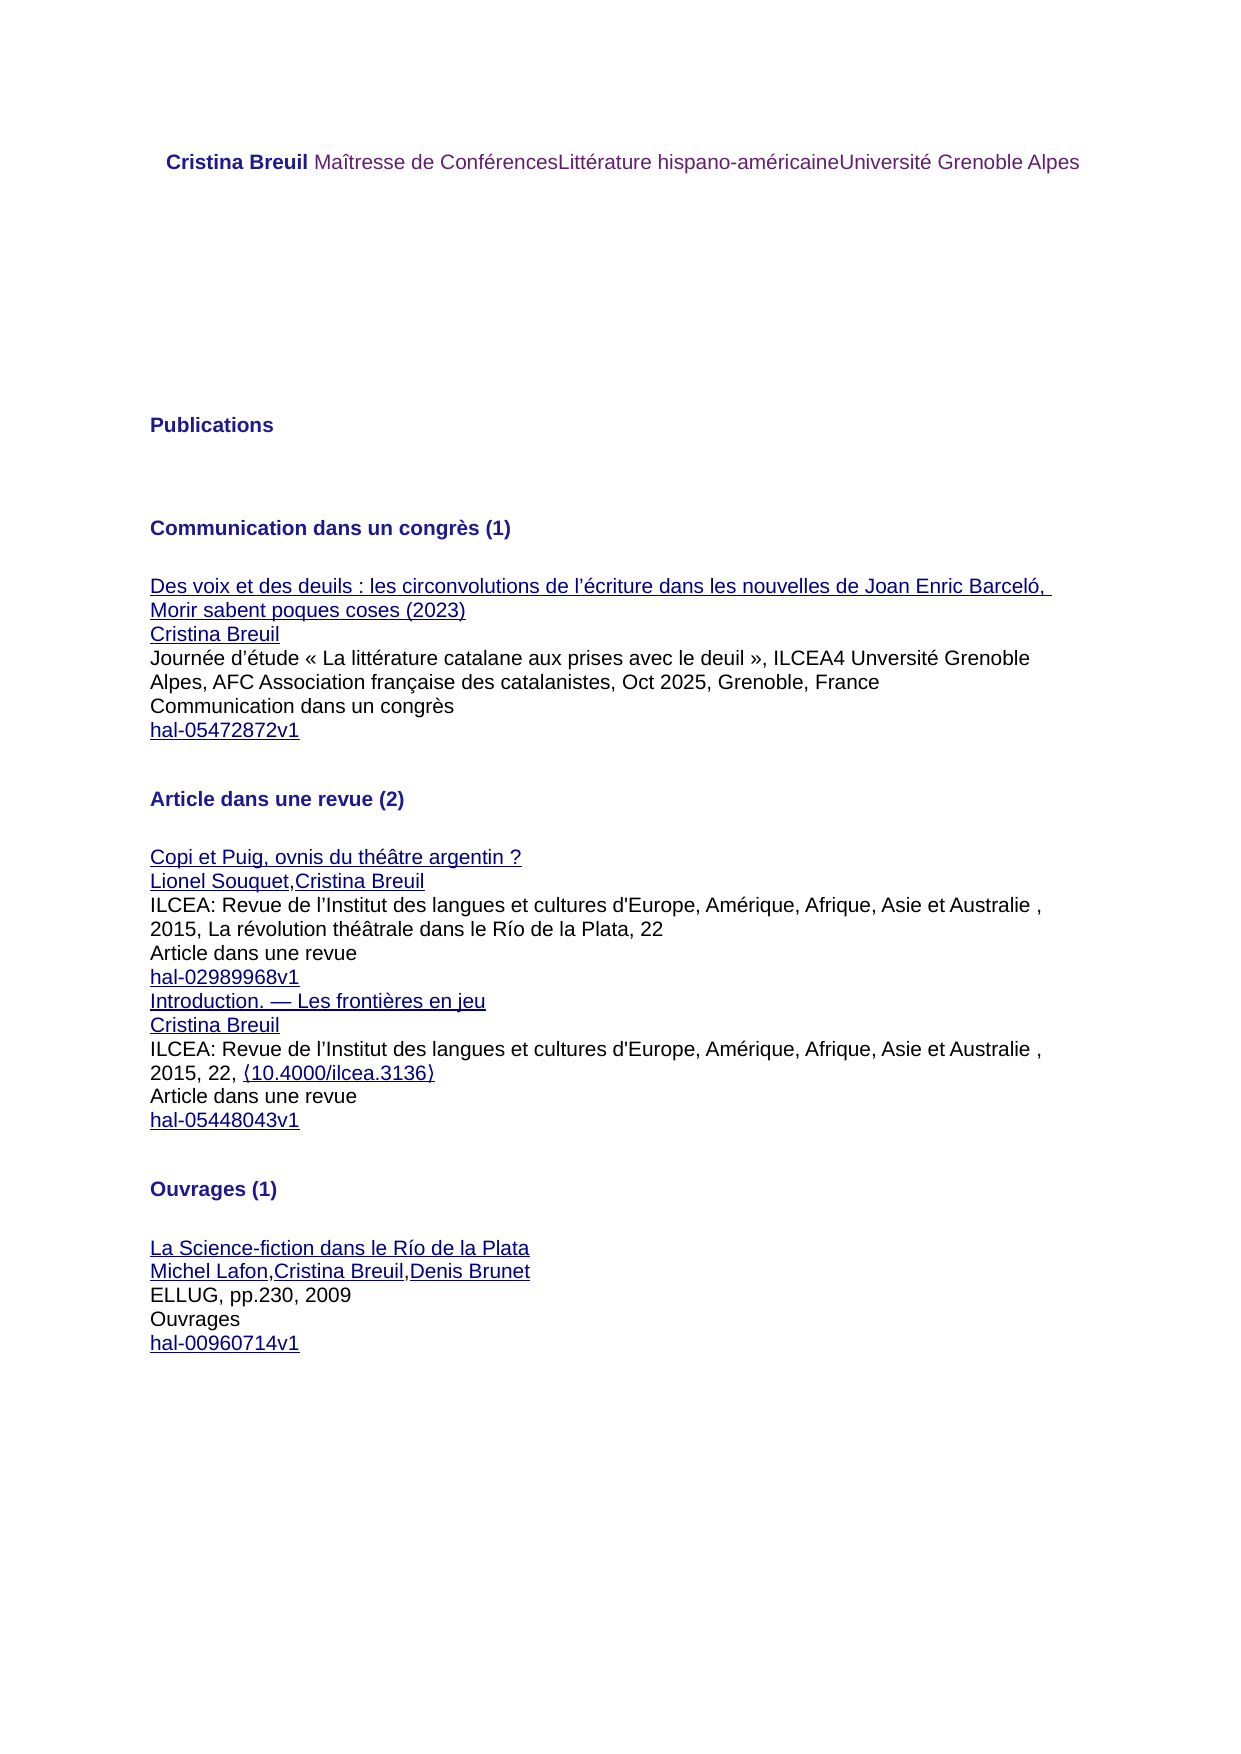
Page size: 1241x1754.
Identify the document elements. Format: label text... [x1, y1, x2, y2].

subtitle Cristina Breuil Maîtresse de ConférencesLittérature hispano-américaineUniversité Grenoble Alpes [150, 150, 1090, 174]
subtitle Publications [150, 412, 1090, 436]
subtitle Ouvrages (1) [150, 1177, 1090, 1201]
subtitle Communication dans un congrès (1) [150, 516, 1090, 539]
table_header Copi et Puig, ovnis du théâtre argentin ? Lionel Souquet,Cristina Breuil ILCEA: Revue de l’Institut des langues et cultures d'Europe, Amérique, Afrique, Asie et Australie , 2015, La révolution théâtrale dans le Río de la Plata, 22 Article dans une revue hal-02989968v1 [150, 845, 1090, 988]
table_cell Introduction. — Les frontières en jeu Cristina Breuil ILCEA: Revue de l’Institut des langues et cultures d'Europe, Amérique, Afrique, Asie et Australie , 2015, 22, ⟨10.4000/ilcea.3136⟩ Article dans une revue hal-05448043v1 [150, 989, 1090, 1132]
table_header Des voix et des deuils : les circonvolutions de l’écriture dans les nouvelles de Joan Enric Barceló, Morir sabent poques coses (2023) Cristina Breuil Journée d’étude « La littérature catalane aux prises avec le deuil », ILCEA4 Unversité Grenoble Alpes, AFC Association française des catalanistes, Oct 2025, Grenoble, France Communication dans un congrès hal-05472872v1 [150, 574, 1090, 742]
subtitle Article dans une revue (2) [150, 786, 1090, 810]
table_header La Science-fiction dans le Río de la Plata Michel Lafon,Cristina Breuil,Denis Brunet ELLUG, pp.230, 2009 Ouvrages hal-00960714v1 [150, 1235, 1090, 1355]
